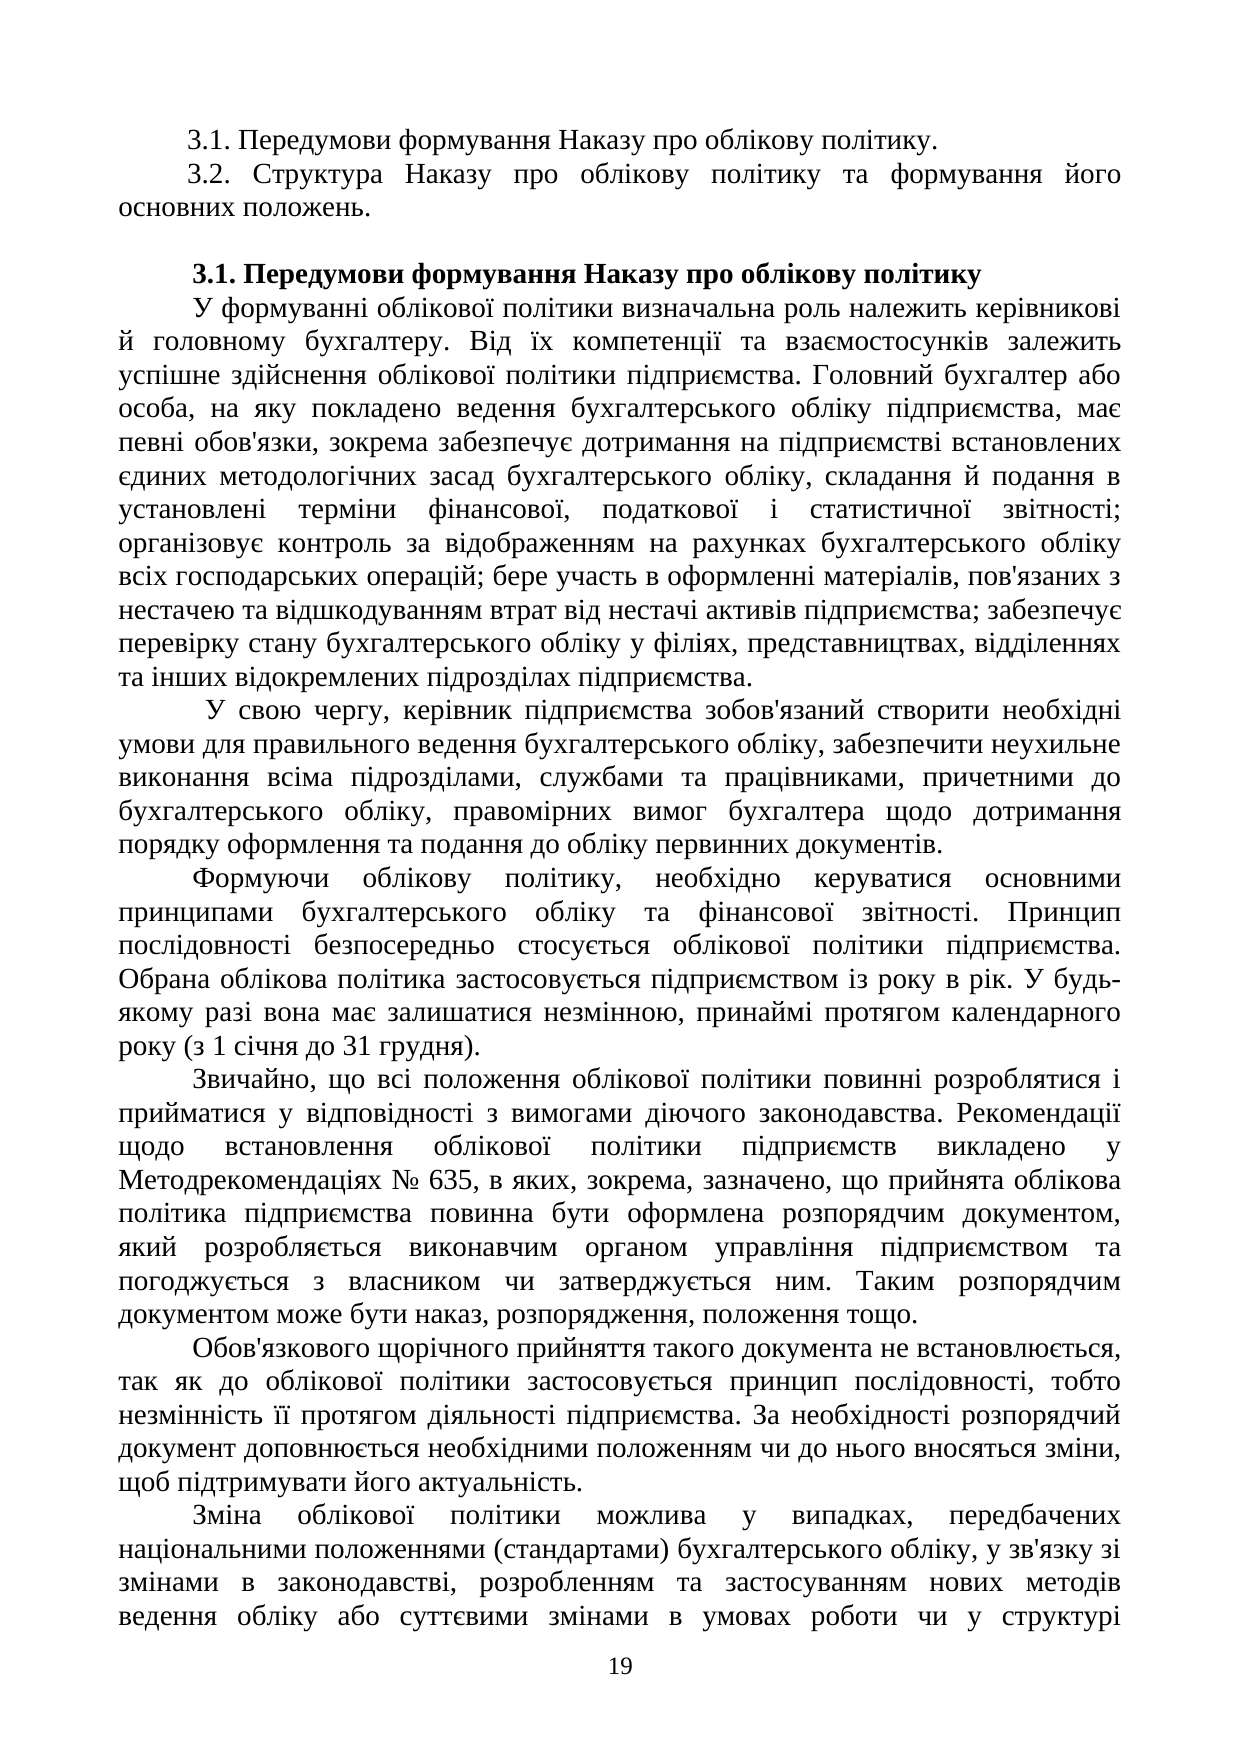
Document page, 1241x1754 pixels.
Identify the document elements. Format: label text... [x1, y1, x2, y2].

text Формуючи облікову політику, необхідно керуватися основними принципами бухгалтерського обліку та фінансової звітності. Принцип послідовності безпосередньо стосується облікової політики підприємства. Обрана облікова політика застосовується підприємством із року в рік. У будь-якому разі вона має залишатися незмінною, принаймі протягом календарного року (з 1 січня до 31 грудня). [118, 860, 1122, 1061]
text У свою чергу, керівник підприємства зобов'язаний створити необхідні умови для правильного ведення бухгалтерського обліку, забезпечити неухильне виконання всіма підрозділами, службами та працівниками, причетними до бухгалтерського обліку, правомірних вимог бухгалтера щодо дотримання порядку оформлення та подання до обліку первинних документів. [118, 692, 1122, 860]
text 3.1. Передумови формування Наказу про облікову політику [118, 256, 1122, 290]
text Зміна облікової політики можлива у випадках, передбачених національними положеннями (стандартами) бухгалтерського обліку, у зв'язку зі змінами в законодавстві, розробленням та застосуванням нових методів ведення обліку або суттєвими змінами в умовах роботи чи у структурі [118, 1497, 1122, 1632]
text 3.1. Передумови формування Наказу про облікову політику. [118, 122, 1122, 156]
text Звичайно, що всі положення облікової політики повинні розроблятися і прийматися у відповідності з вимогами діючого законодавства. Рекомендації щодо встановлення облікової політики підприємств викладено у Методрекомендаціях № 635, в яких, зокрема, зазначено, що прийнята облікова політика підприємства повинна бути оформлена розпорядчим документом, який розробляється виконавчим органом управління підприємством та погоджується з власником чи затверджується ним. Таким розпорядчим документом може бути наказ, розпорядження, положення тощо. [118, 1061, 1122, 1330]
text У формуванні облікової політики визначальна роль належить керівникові й головному бухгалтеру. Від їх компетенції та взаємостосунків залежить успішне здійснення облікової політики підприємства. Головний бухгалтер або особа, на яку покладено ведення бухгалтерського обліку підприємства, має певні обов'язки, зокрема забезпечує дотримання на підприємстві встановлених єдиних методологічних засад бухгалтерського обліку, складання й подання в установлені терміни фінансової, податкової і статистичної звітності; організовує контроль за відображенням на рахунках бухгалтерського обліку всіх господарських операцій; бере участь в оформленні матеріалів, пов'язаних з нестачею та відшкодуванням втрат від нестачі активів підприємства; забезпечує перевірку стану бухгалтерського обліку у філіях, представництвах, відділеннях та інших відокремлених підрозділах підприємства. [118, 290, 1122, 692]
text 3.2. Структура Наказу про облікову політику та формування його основних положень. [118, 156, 1122, 223]
text Обов'язкового щорічного прийняття такого документа не встановлюється, так як до облікової політики застосовується принцип послідовності, тобто незмінність її протягом діяльності підприємства. За необхідності розпорядчий документ доповнюється необхідними положенням чи до нього вносяться зміни, щоб підтримувати його актуальність. [118, 1330, 1122, 1497]
